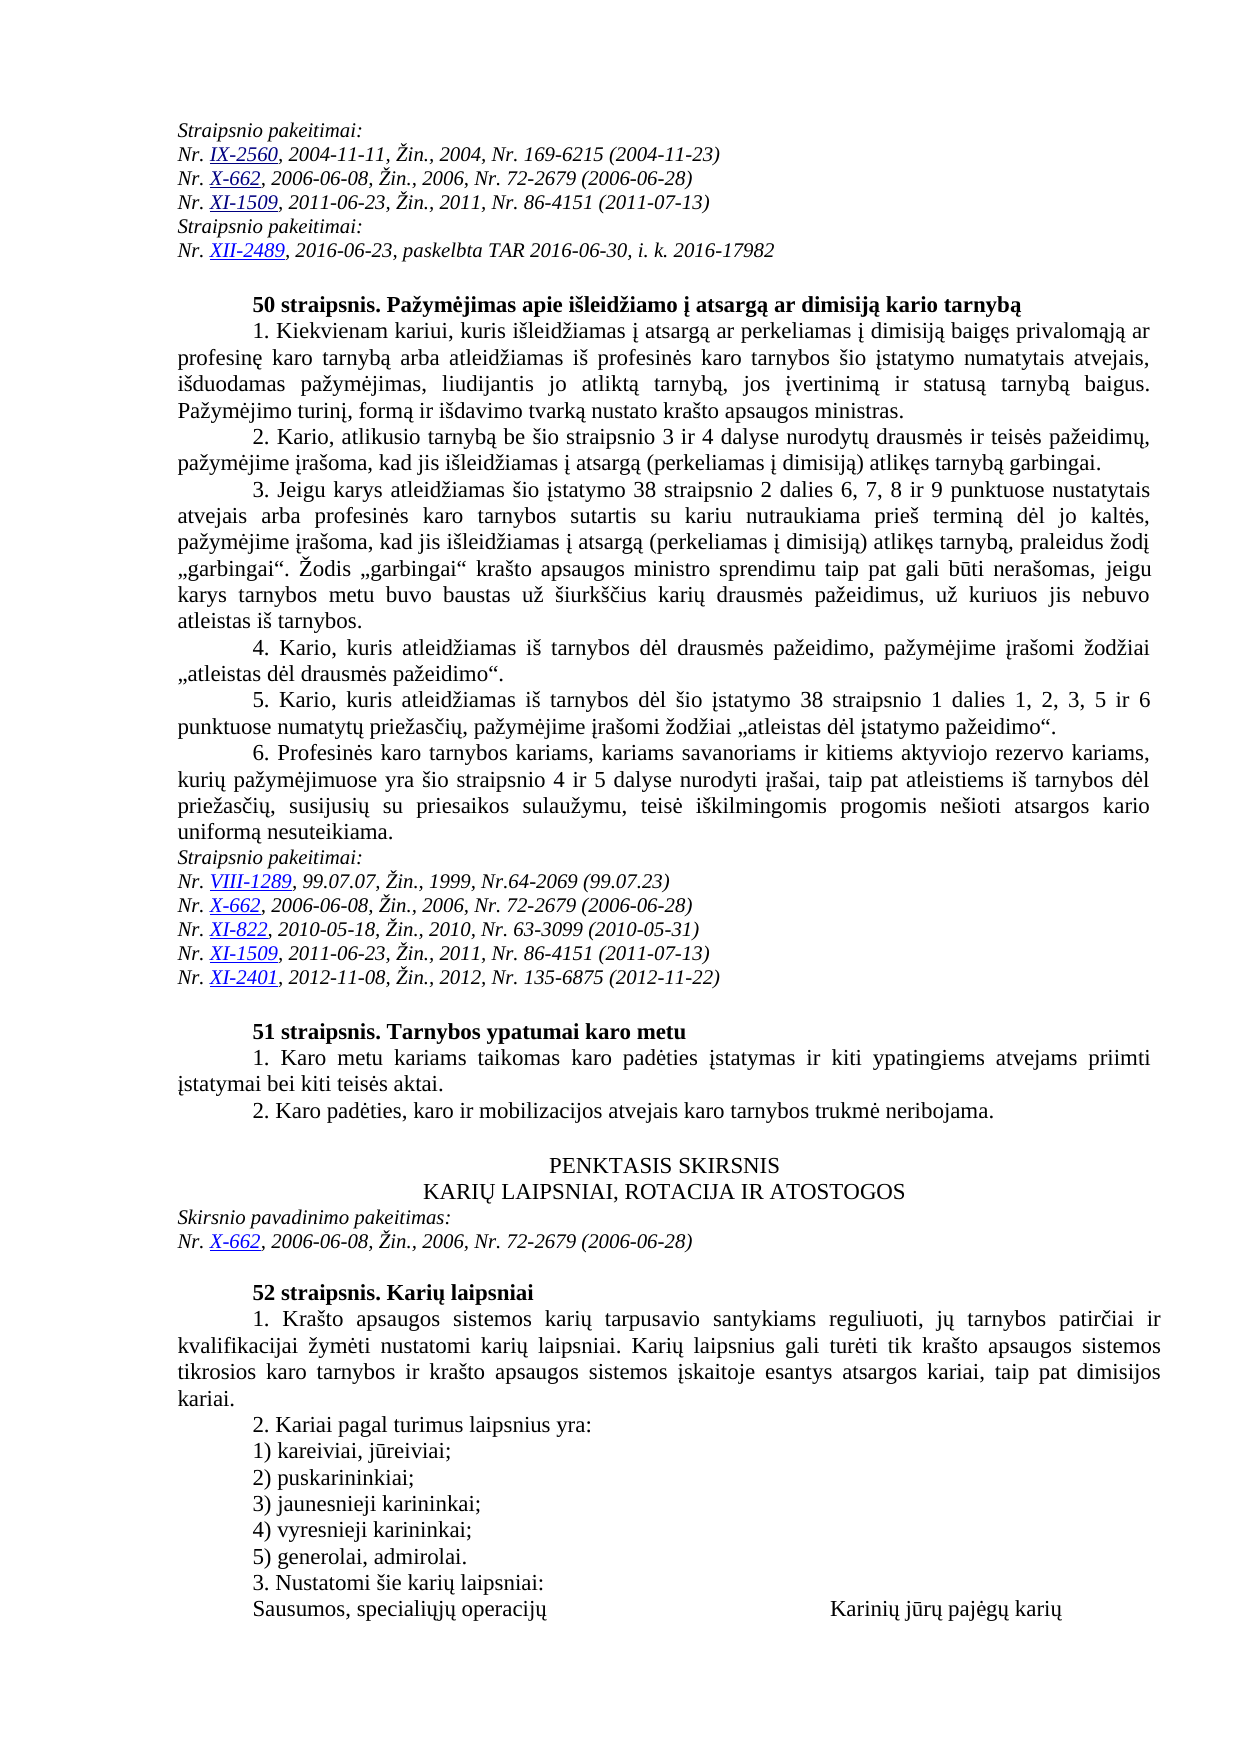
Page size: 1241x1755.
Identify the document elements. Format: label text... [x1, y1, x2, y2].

text 1. Karo metu kariams taikomas karo padėties įstatymas ir kiti ypatingiems atvejams priimti įstatymai bei kiti teisės aktai. [177, 1044, 1152, 1097]
text Nr. XII-2489, 2016-06-23, paskelbta TAR 2016-06-30, i. k. 2016-17982 [177, 238, 1152, 262]
text Straipsnio pakeitimai: [177, 214, 1152, 238]
text 3. Nustatomi šie karių laipsniai: [177, 1569, 1152, 1595]
text 4) vyresnieji karininkai; [177, 1516, 1152, 1543]
text Nr. XI-822, 2010-05-18, Žin., 2010, Nr. 63-3099 (2010-05-31) [177, 917, 1152, 941]
text Straipsnio pakeitimai: [177, 845, 1152, 869]
text Nr. IX-2560, 2004-11-11, Žin., 2004, Nr. 169-6215 (2004-11-23) [177, 142, 1152, 166]
text 1) kareiviai, jūreiviai; [177, 1437, 1152, 1464]
text Nr. X-662, 2006-06-08, Žin., 2006, Nr. 72-2679 (2006-06-28) [177, 166, 1152, 190]
text Nr. XI-2401, 2012-11-08, Žin., 2012, Nr. 135-6875 (2012-11-22) [177, 965, 1152, 989]
text 51 straipsnis. Tarnybos ypatumai karo metu [177, 1018, 1152, 1044]
text Sausumos, specialiųjų operacijų Karinių jūrų pajėgų karių [177, 1595, 1152, 1622]
text Skirsnio pavadinimo pakeitimas: [177, 1205, 1152, 1229]
text 3) jaunesnieji karininkai; [177, 1490, 1152, 1516]
text 52 straipsnis. Karių laipsniai [177, 1279, 1152, 1306]
text 2. Kario, atlikusio tarnybą be šio straipsnio 3 ir 4 dalyse nurodytų drausmės ir teisės pažeidimų, pažymėjime įrašoma, kad jis išleidžiamas į atsargą (perkeliamas į dimisiją) atlikęs tarnybą garbingai. [177, 423, 1152, 476]
text Nr. X-662, 2006-06-08, Žin., 2006, Nr. 72-2679 (2006-06-28) [177, 893, 1152, 917]
text Nr. X-662, 2006-06-08, Žin., 2006, Nr. 72-2679 (2006-06-28) [177, 1229, 1152, 1253]
text 3. Jeigu karys atleidžiamas šio įstatymo 38 straipsnio 2 dalies 6, 7, 8 ir 9 punktuose nustatytais atvejais arba profesinės karo tarnybos sutartis su kariu nutraukiama prieš terminą dėl jo kaltės, pažymėjime įrašoma, kad jis išleidžiamas į atsargą (perkeliamas į dimisiją) atlikęs tarnybą, praleidus žodį „garbingai“. Žodis „garbingai“ krašto apsaugos ministro sprendimu taip pat gali būti nerašomas, jeigu karys tarnybos metu buvo baustas už šiurkščius karių drausmės pažeidimus, už kuriuos jis nebuvo atleistas iš tarnybos. [177, 476, 1152, 634]
text 2. Karo padėties, karo ir mobilizacijos atvejais karo tarnybos trukmė neribojama. [177, 1097, 1152, 1123]
text 5. Kario, kuris atleidžiamas iš tarnybos dėl šio įstatymo 38 straipsnio 1 dalies 1, 2, 3, 5 ir 6 punktuose numatytų priežasčių, pažymėjime įrašomi žodžiai „atleistas dėl įstatymo pažeidimo“. [177, 687, 1152, 739]
text Nr. XI-1509, 2011-06-23, Žin., 2011, Nr. 86-4151 (2011-07-13) [177, 190, 1152, 214]
text Straipsnio pakeitimai: [177, 118, 1152, 142]
text 2. Kariai pagal turimus laipsnius yra: [177, 1411, 1152, 1437]
text KARIŲ LAIPSNIAI, ROTACIJA IR ATOSTOGOS [177, 1178, 1152, 1205]
text PENKTASIS SKIRSNIS [177, 1152, 1152, 1178]
text 1. Krašto apsaugos sistemos karių tarpusavio santykiams reguliuoti, jų tarnybos patirčiai ir kvalifikacijai žymėti nustatomi karių laipsniai. Karių laipsnius gali turėti tik krašto apsaugos sistemos tikrosios karo tarnybos ir krašto apsaugos sistemos įskaitoje esantys atsargos kariai, taip pat dimisijos kariai. [177, 1306, 1163, 1411]
text Nr. VIII-1289, 99.07.07, Žin., 1999, Nr.64-2069 (99.07.23) [177, 869, 1152, 893]
text 4. Kario, kuris atleidžiamas iš tarnybos dėl drausmės pažeidimo, pažymėjime įrašomi žodžiai „atleistas dėl drausmės pažeidimo“. [177, 634, 1152, 687]
text 50 straipsnis. Pažymėjimas apie išleidžiamo į atsargą ar dimisiją kario tarnybą [177, 291, 1152, 318]
text 2) puskarininkiai; [177, 1464, 1152, 1490]
text 1. Kiekvienam kariui, kuris išleidžiamas į atsargą ar perkeliamas į dimisiją baigęs privalomąją ar profesinę karo tarnybą arba atleidžiamas iš profesinės karo tarnybos šio įstatymo numatytais atvejais, išduodamas pažymėjimas, liudijantis jo atliktą tarnybą, jos įvertinimą ir statusą tarnybą baigus. Pažymėjimo turinį, formą ir išdavimo tvarką nustato krašto apsaugos ministras. [177, 318, 1152, 423]
text 6. Profesinės karo tarnybos kariams, kariams savanoriams ir kitiems aktyviojo rezervo kariams, kurių pažymėjimuose yra šio straipsnio 4 ir 5 dalyse nurodyti įrašai, taip pat atleistiems iš tarnybos dėl priežasčių, susijusių su priesaikos sulaužymu, teisė iškilmingomis progomis nešioti atsargos kario uniformą nesuteikiama. [177, 739, 1152, 845]
text Nr. XI-1509, 2011-06-23, Žin., 2011, Nr. 86-4151 (2011-07-13) [177, 941, 1152, 965]
text 5) generolai, admirolai. [177, 1543, 1152, 1569]
